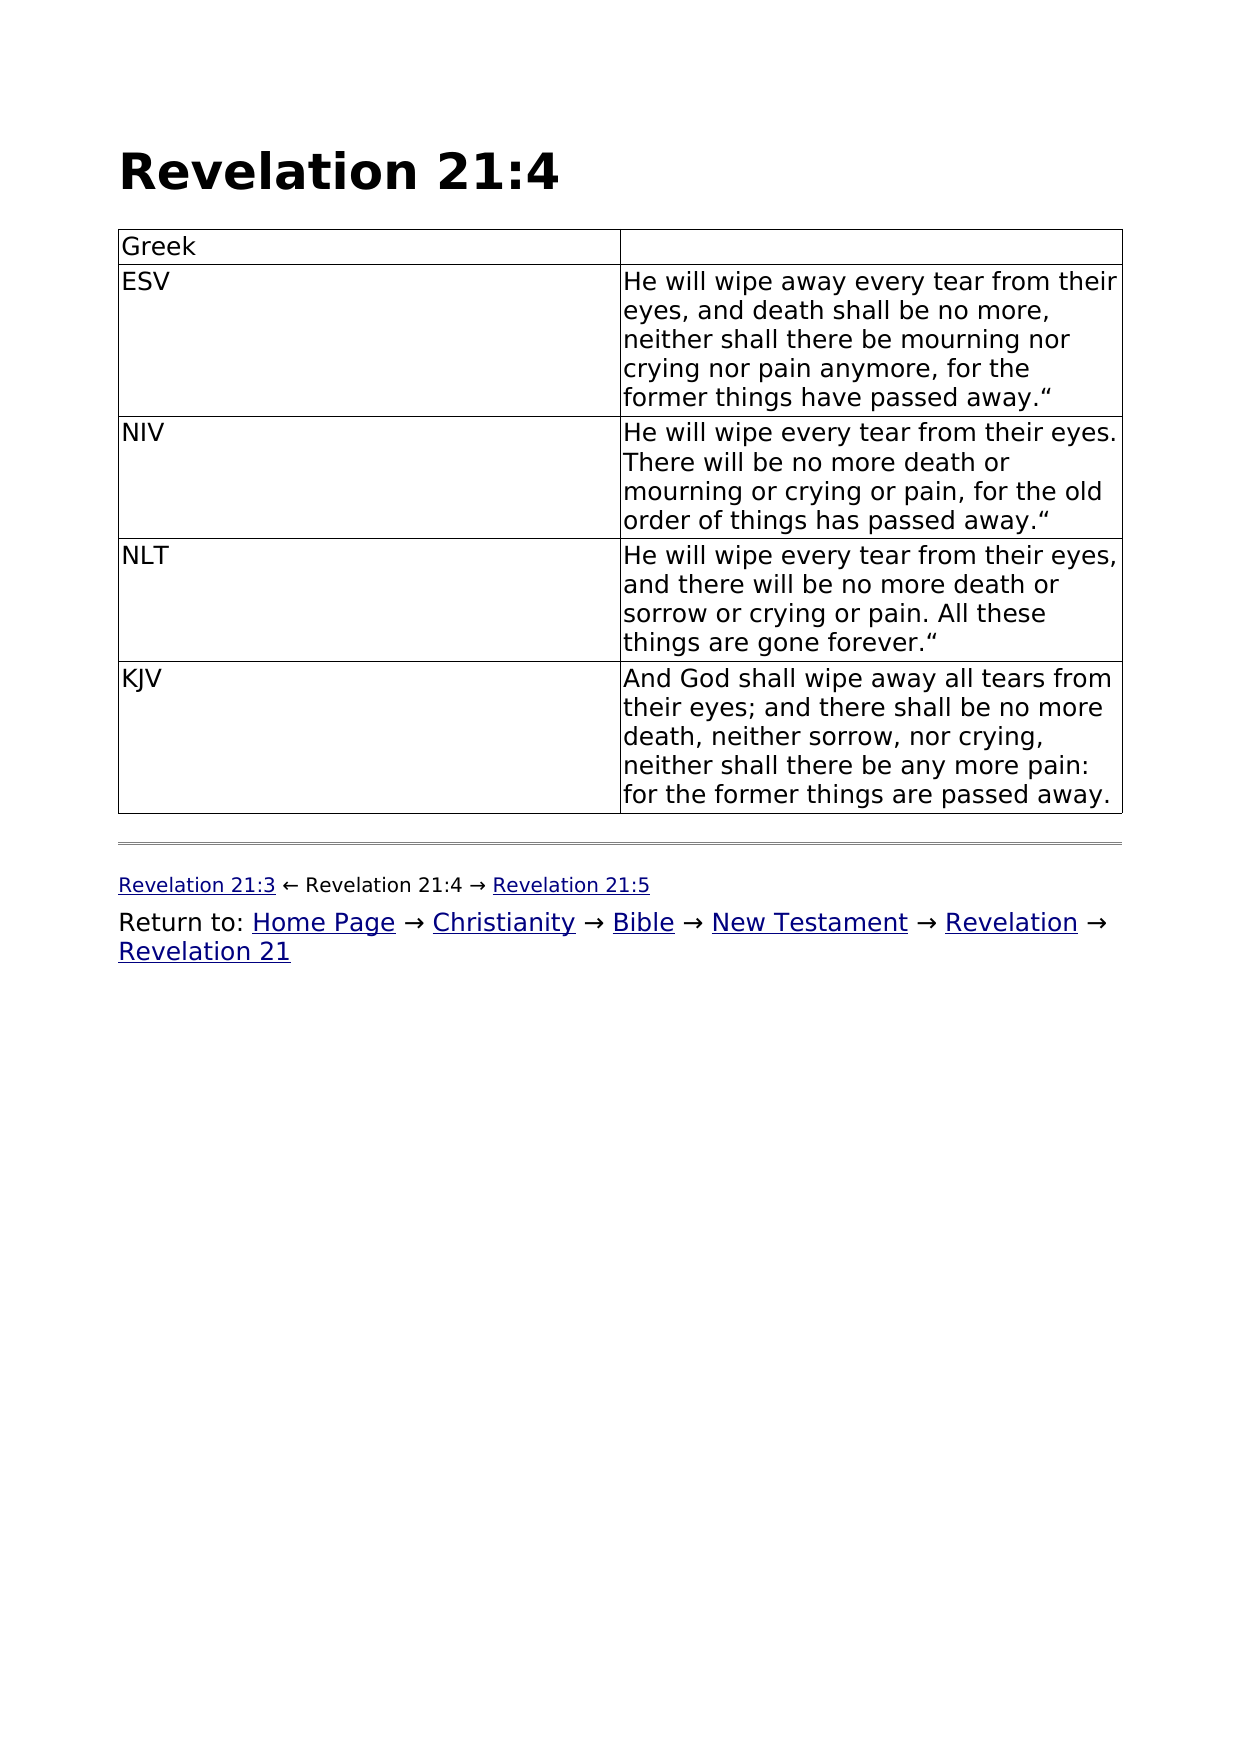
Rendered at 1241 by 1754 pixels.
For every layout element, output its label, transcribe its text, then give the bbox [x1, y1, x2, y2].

table_cell He will wipe every tear from their eyes, and there will be no more death or sorrow or crying or pain. All these things are gone forever.“ [621, 539, 1122, 661]
table_cell NIV [119, 417, 620, 538]
table_cell KJV [119, 662, 620, 812]
subtitle Revelation 21:4 [118, 143, 1122, 201]
table_header Greek [119, 230, 620, 264]
table_cell And God shall wipe away all tears from their eyes; and there shall be no more death, neither sorrow, nor crying, neither shall there be any more pain: for the former things are passed away. [621, 662, 1122, 812]
table_cell ESV [119, 265, 620, 416]
table_cell He will wipe every tear from their eyes. There will be no more death or mourning or crying or pain, for the old order of things has passed away.“ [621, 417, 1122, 538]
text Return to: Home Page → Christianity → Bible → New Testament → Revelation → Revelation 21 [118, 908, 1122, 966]
table_header [621, 230, 1122, 264]
table_cell NLT [119, 539, 620, 661]
table_cell He will wipe away every tear from their eyes, and death shall be no more, neither shall there be mourning nor crying nor pain anymore, for the former things have passed away.“ [621, 265, 1122, 416]
text Revelation 21:3 ← Revelation 21:4 → Revelation 21:5 [118, 874, 1122, 908]
